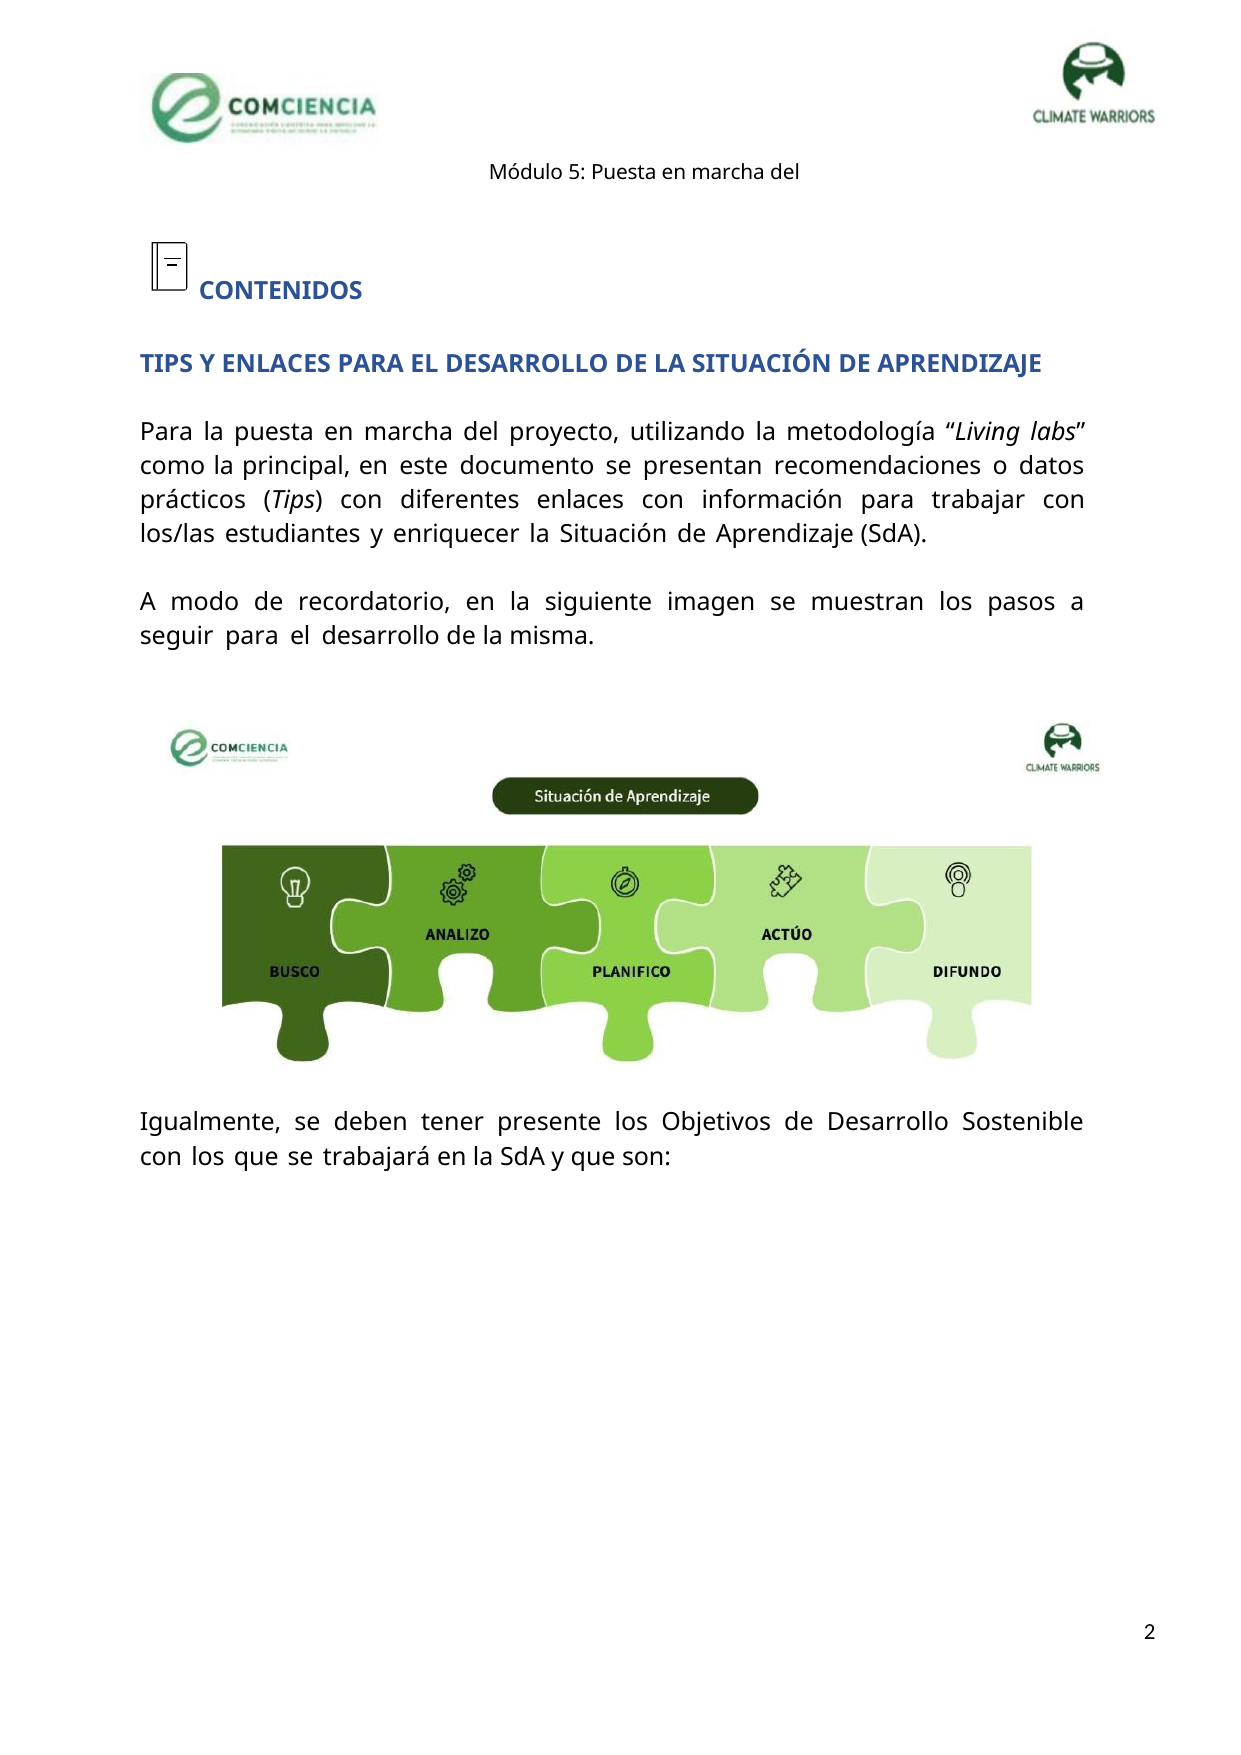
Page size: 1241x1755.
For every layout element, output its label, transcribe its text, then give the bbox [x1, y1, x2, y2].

text Para la puesta en marcha del proyecto, utilizando la metodología “Living labs” como la principal, en este documento se presentan recomendaciones o datos prácticos (Tips) con diferentes enlaces con información para trabajar con los/las estudiantes y enriquecer la Situación de Aprendizaje (SdA). [139, 413, 1085, 549]
text CONTENIDOS [198, 272, 1186, 306]
text Igualmente, se deben tener presente los Objetivos de Desarrollo Sostenible con los que se trabajará en la SdA y que son: [139, 1104, 1084, 1172]
text A modo de recordatorio, en la siguiente imagen se muestran los pasos a seguir para el desarrollo de la misma. [139, 584, 1084, 652]
text TIPS Y ENLACES PARA EL DESARROLLO DE LA SITUACIÓN DE APRENDIZAJE [139, 345, 1186, 379]
